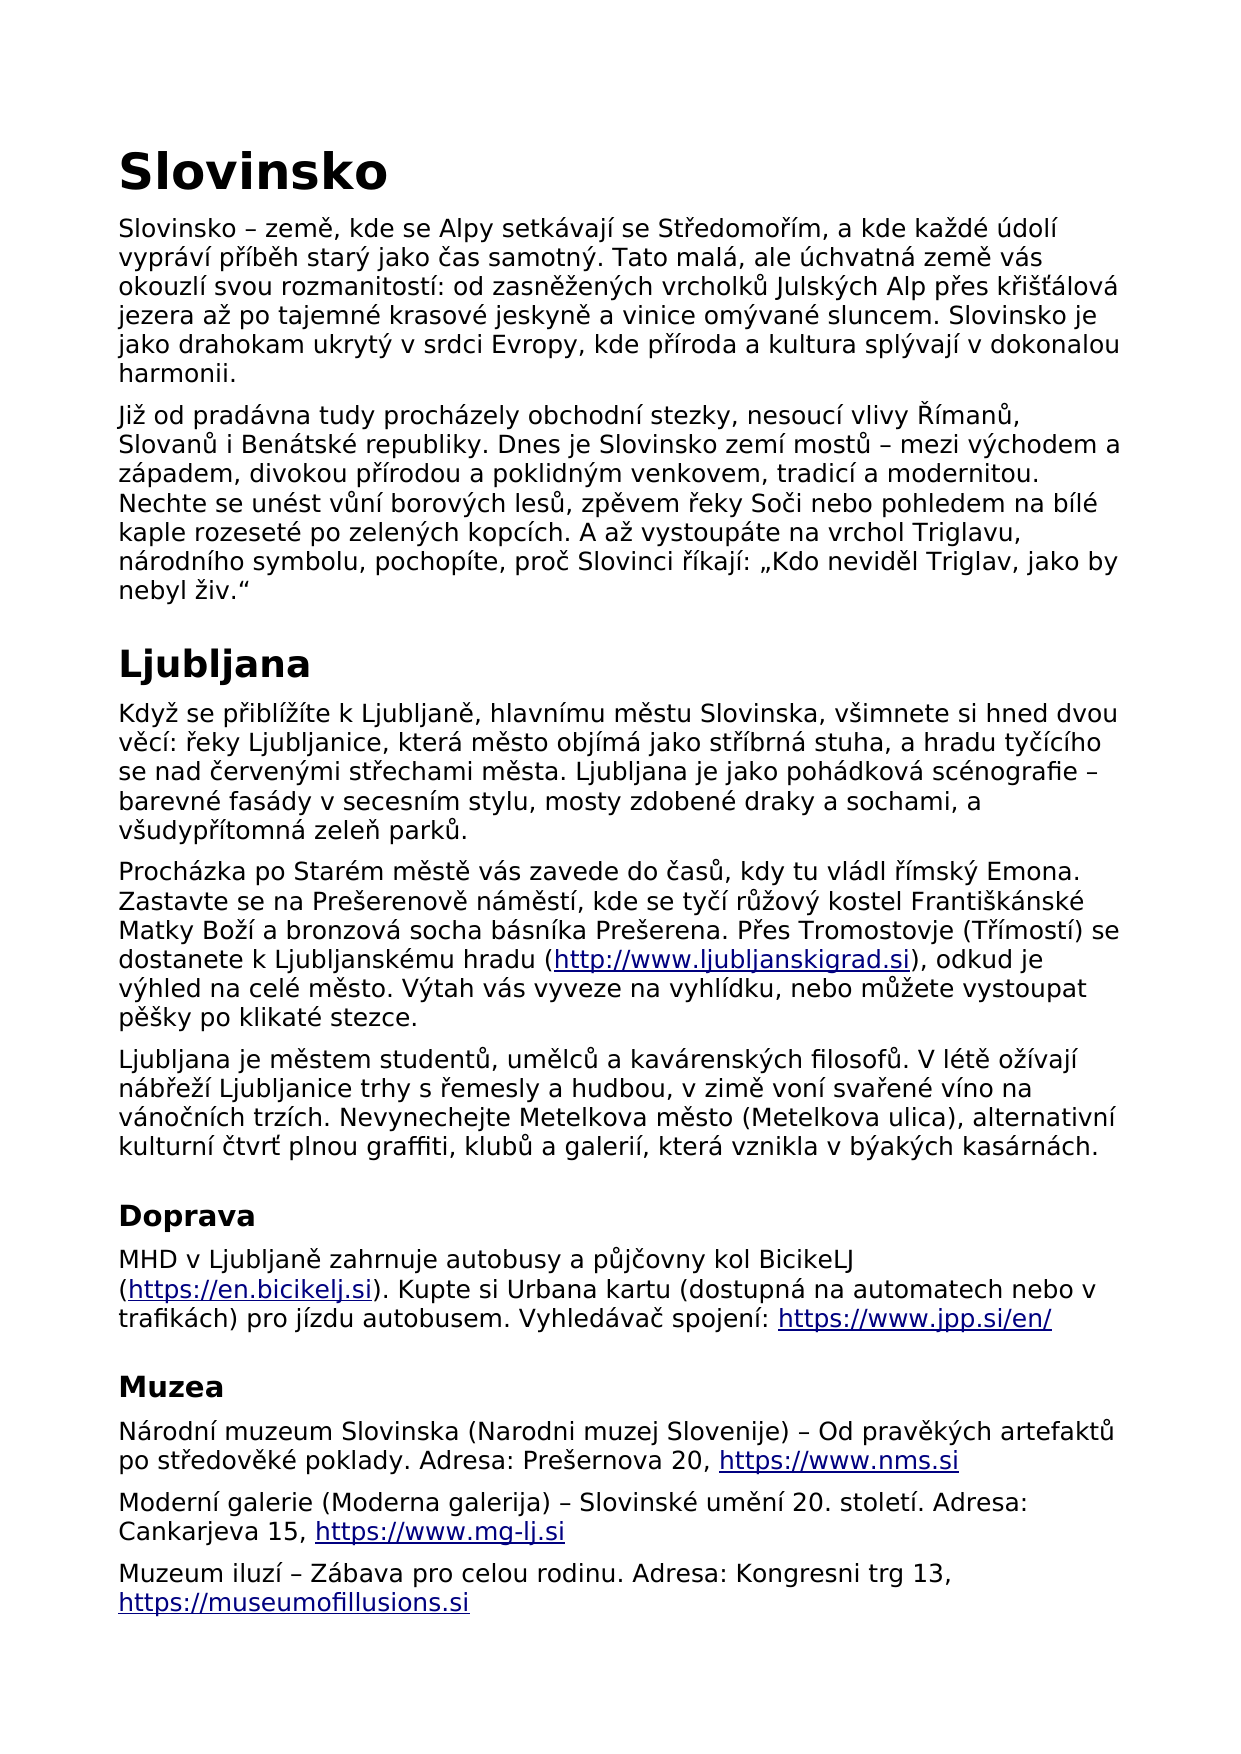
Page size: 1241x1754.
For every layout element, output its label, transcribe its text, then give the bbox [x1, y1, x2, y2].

subtitle Ljubljana [118, 643, 1122, 687]
text MHD v Ljubljaně zahrnuje autobusy a půjčovny kol BicikeLJ (https://en.bicikelj.si). Kupte si Urbana kartu (dostupná na automatech nebo v trafikách) pro jízdu autobusem. Vyhledávač spojení: https://www.jpp.si/en/ [118, 1246, 1122, 1333]
subtitle Doprava [118, 1199, 1122, 1233]
text Národní muzeum Slovinska (Narodni muzej Slovenije) – Od pravěkých artefaktů po středověké poklady. Adresa: Prešernova 20, https://www.nms.si [118, 1417, 1122, 1475]
text Muzeum iluzí – Zábava pro celou rodinu. Adresa: Kongresni trg 13, https://museumofillusions.si [118, 1559, 1122, 1617]
text Procházka po Starém městě vás zavede do časů, kdy tu vládl římský Emona. Zastavte se na Prešerenově náměstí, kde se tyčí růžový kostel Františkánské Matky Boží a bronzová socha básníka Prešerena. Přes Tromostovje (Třímostí) se dostanete k Ljubljanskému hradu (http://www.ljubljanskigrad.si), odkud je výhled na celé město. Výtah vás vyveze na vyhlídku, nebo můžete vystoupat pěšky po klikaté stezce. [118, 857, 1122, 1032]
text Ljubljana je městem studentů, umělců a kavárenských filosofů. V létě ožívají nábřeží Ljubljanice trhy s řemesly a hudbou, v zimě voní svařené víno na vánočních trzích. Nevynechejte Metelkova město (Metelkova ulica), alternativní kulturní čtvrť plnou graffiti, klubů a galerií, která vznikla v býakých kasárnách. [118, 1045, 1122, 1162]
subtitle Muzea [118, 1371, 1122, 1404]
text Slovinsko – země, kde se Alpy setkávají se Středomořím, a kde každé údolí vypráví příběh starý jako čas samotný. Tato malá, ale úchvatná země vás okouzlí svou rozmanitostí: od zasněžených vrcholků Julských Alp přes křišťálová jezera až po tajemné krasové jeskyně a vinice omývané sluncem. Slovinsko je jako drahokam ukrytý v srdci Evropy, kde příroda a kultura splývají v dokonalou harmonii. [118, 214, 1122, 389]
subtitle Slovinsko [118, 143, 1122, 201]
text Moderní galerie (Moderna galerija) – Slovinské umění 20. století. Adresa: Cankarjeva 15, https://www.mg-lj.si [118, 1488, 1122, 1546]
text Již od pradávna tudy procházely obchodní stezky, nesoucí vlivy Římanů, Slovanů i Benátské republiky. Dnes je Slovinsko zemí mostů – mezi východem a západem, divokou přírodou a poklidným venkovem, tradicí a modernitou. Nechte se unést vůní borových lesů, zpěvem řeky Soči nebo pohledem na bílé kaple rozeseté po zelených kopcích. A až vystoupáte na vrchol Triglavu, národního symbolu, pochopíte, proč Slovinci říkají: „Kdo neviděl Triglav, jako by nebyl živ.“ [118, 401, 1122, 606]
text Když se přiblížíte k Ljubljaně, hlavnímu městu Slovinska, všimnete si hned dvou věcí: řeky Ljubljanice, která město objímá jako stříbrná stuha, a hradu tyčícího se nad červenými střechami města. Ljubljana je jako pohádková scénografie – barevné fasády v secesním stylu, mosty zdobené draky a sochami, a všudypřítomná zeleň parků. [118, 699, 1122, 845]
